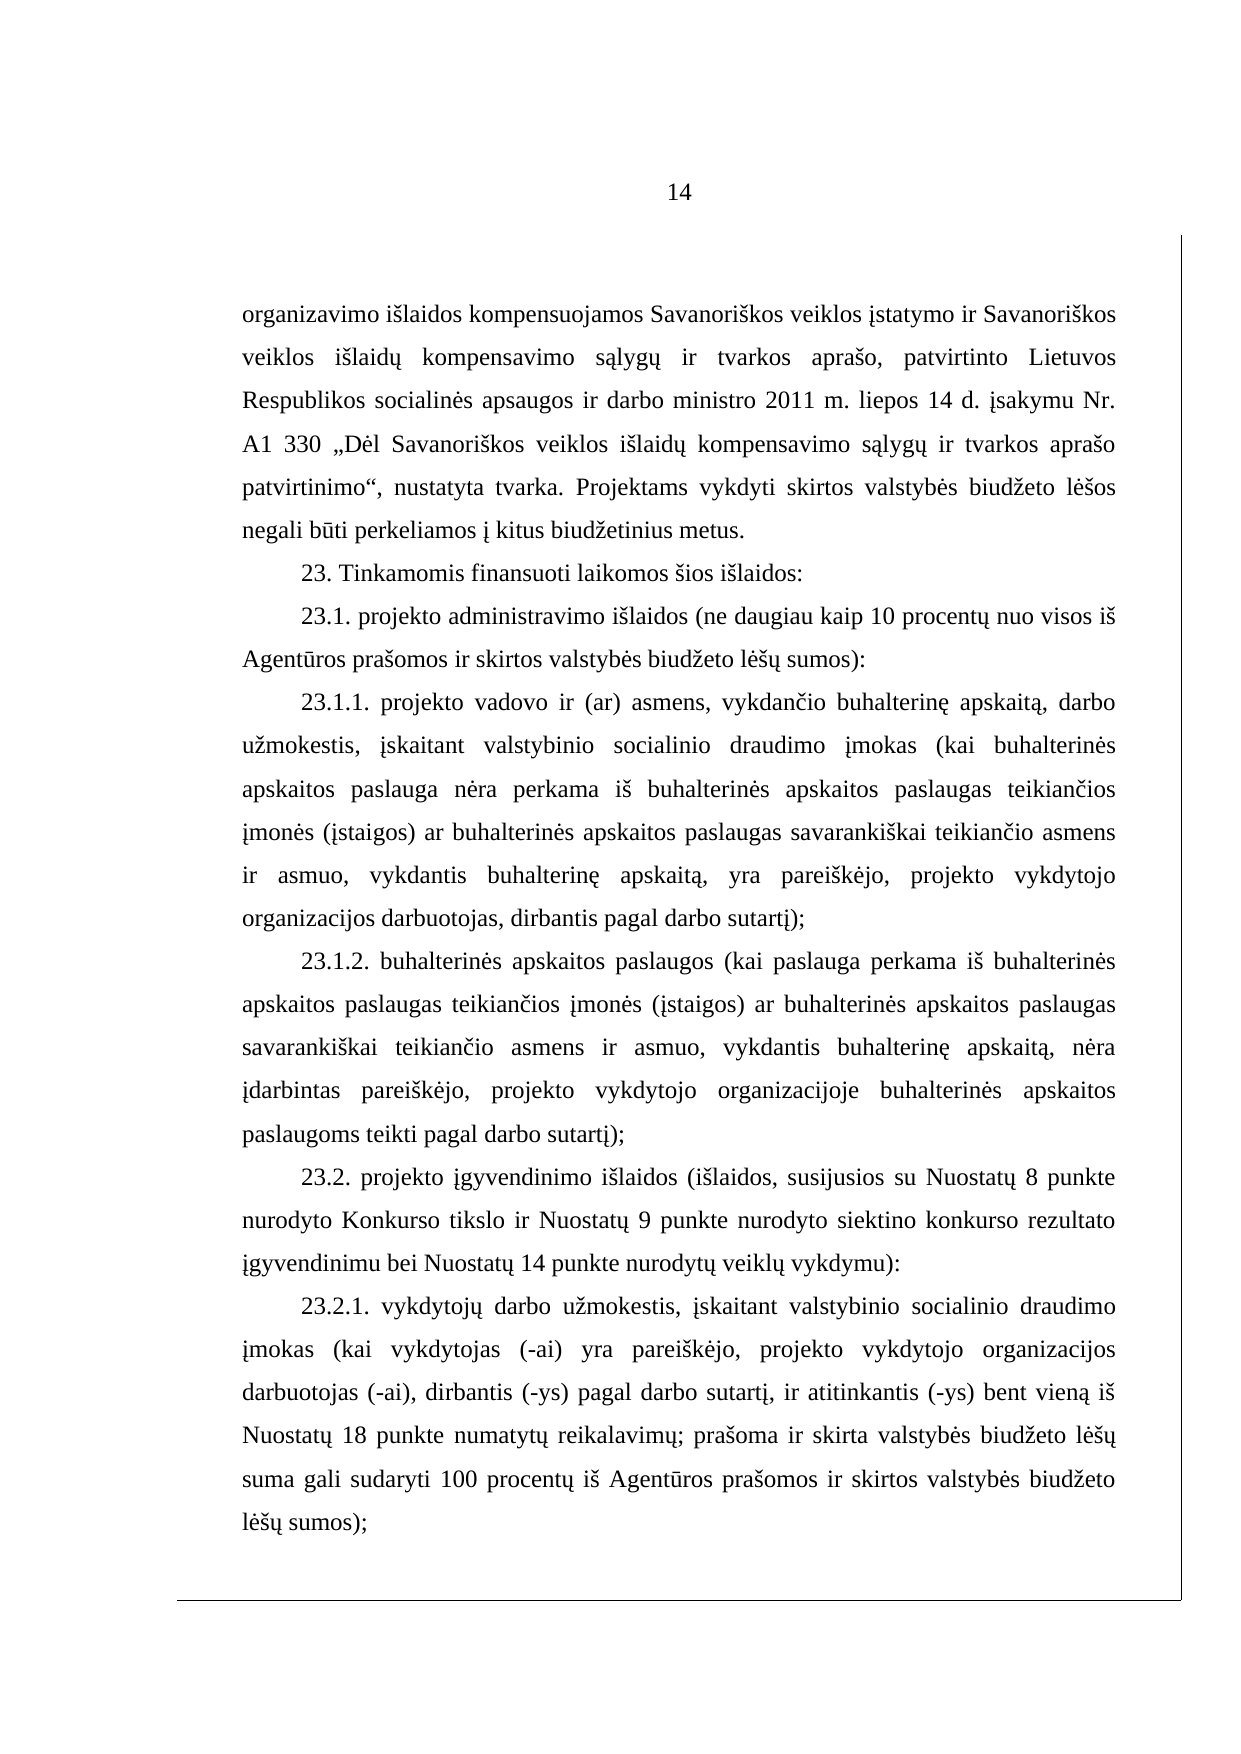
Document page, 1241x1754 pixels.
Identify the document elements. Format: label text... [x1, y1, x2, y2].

text 23.2.1. vykdytojų darbo užmokestis, įskaitant valstybinio socialinio draudimo įmokas (kai vykdytojas (-ai) yra pareiškėjo, projekto vykdytojo organizacijos darbuotojas (-ai), dirbantis (-ys) pagal darbo sutartį, ir atitinkantis (-ys) bent vieną iš Nuostatų 18 punkte numatytų reikalavimų; prašoma ir skirta valstybės biudžeto lėšų suma gali sudaryti 100 procentų iš Agentūros prašomos ir skirtos valstybės biudžeto lėšų sumos); [177, 1227, 1181, 1600]
text 23.1.2. buhalterinės apskaitos paslaugos (kai paslauga perkama iš buhalterinės apskaitos paslaugas teikiančios įmonės (įstaigos) ar buhalterinės apskaitos paslaugas savarankiškai teikiančio asmens ir asmuo, vykdantis buhalterinę apskaitą, nėra įdarbintas pareiškėjo, projekto vykdytojo organizacijoje buhalterinės apskaitos paslaugoms teikti pagal darbo sutartį); [177, 882, 1181, 1097]
text 23. Tinkamomis finansuoti laikomos šios išlaidos: [177, 493, 1181, 537]
text 23.1. projekto administravimo išlaidos (ne daugiau kaip 10 procentų nuo visos iš Agentūros prašomos ir skirtos valstybės biudžeto lėšų sumos): [177, 537, 1181, 623]
text 23.2. projekto įgyvendinimo išlaidos (išlaidos, susijusios su Nuostatų 8 punkte nurodyto Konkurso tikslo ir Nuostatų 9 punkte nurodyto siektino konkurso rezultato įgyvendinimu bei Nuostatų 14 punkte nurodytų veiklų vykdymu): [177, 1097, 1181, 1227]
text 23.1.1. projekto vadovo ir (ar) asmens, vykdančio buhalterinę apskaitą, darbo užmokestis, įskaitant valstybinio socialinio draudimo įmokas (kai buhalterinės apskaitos paslauga nėra perkama iš buhalterinės apskaitos paslaugas teikiančios įmonės (įstaigos) ar buhalterinės apskaitos paslaugas savarankiškai teikiančio asmens ir asmuo, vykdantis buhalterinę apskaitą, yra pareiškėjo, projekto vykdytojo organizacijos darbuotojas, dirbantis pagal darbo sutartį); [177, 623, 1181, 882]
text 22. Išlaidos laikomos tinkamomis finansuoti, jei jos patirtos ir apmokėtos nuo 2024 m. sausio 1 d. iki 2024 m. gruodžio 31 d. Finansuojamos tik tinkamos finansuoti projektų vykdymo išlaidos. Jos turi būti tiesiogiai susijusios su projekte numatytomis veiklomis ir būtinos projektui vykdyti, pagrįstos projekto įgyvendinimo eiga, planu, išlaidų pobūdžiu ir kiekiu. Tinkamos finansuoti išlaidos turi būti pagrįstos išlaidų apmokėjimą pagrindžiančiais buhalterinės apskaitos dokumentais (sąskaitomis faktūromis, kasos čekiais, banko sąskaitų išrašais ir pan.) ir projektų veiklų įvykdymą patvirtinančiais dokumentais (bendradarbiavimo ir (ar) partnerystės sutartimis ir (ar) susitikimų protokolais) arba jų kopijomis. Projektų vykdytojas paslaugas ir (ar) prekes projektui vykdyti turi įsigyti ne didesnėmis nei rinkos kainomis, laikydamasis racionalaus valstybės biudžeto lėšų naudojimo principo. Savanoriškos veiklos organizavimo išlaidos kompensuojamos Savanoriškos veiklos įstatymo ir Savanoriškos veiklos išlaidų kompensavimo sąlygų ir tvarkos aprašo, patvirtinto Lietuvos Respublikos socialinės apsaugos ir darbo ministro 2011 m. liepos 14 d. įsakymu Nr. A1 330 „Dėl Savanoriškos veiklos išlaidų kompensavimo sąlygų ir tvarkos aprašo patvirtinimo“, nustatyta tvarka. Projektams vykdyti skirtos valstybės biudžeto lėšos negali būti perkeliamos į kitus biudžetinius metus. [177, 235, 1181, 493]
